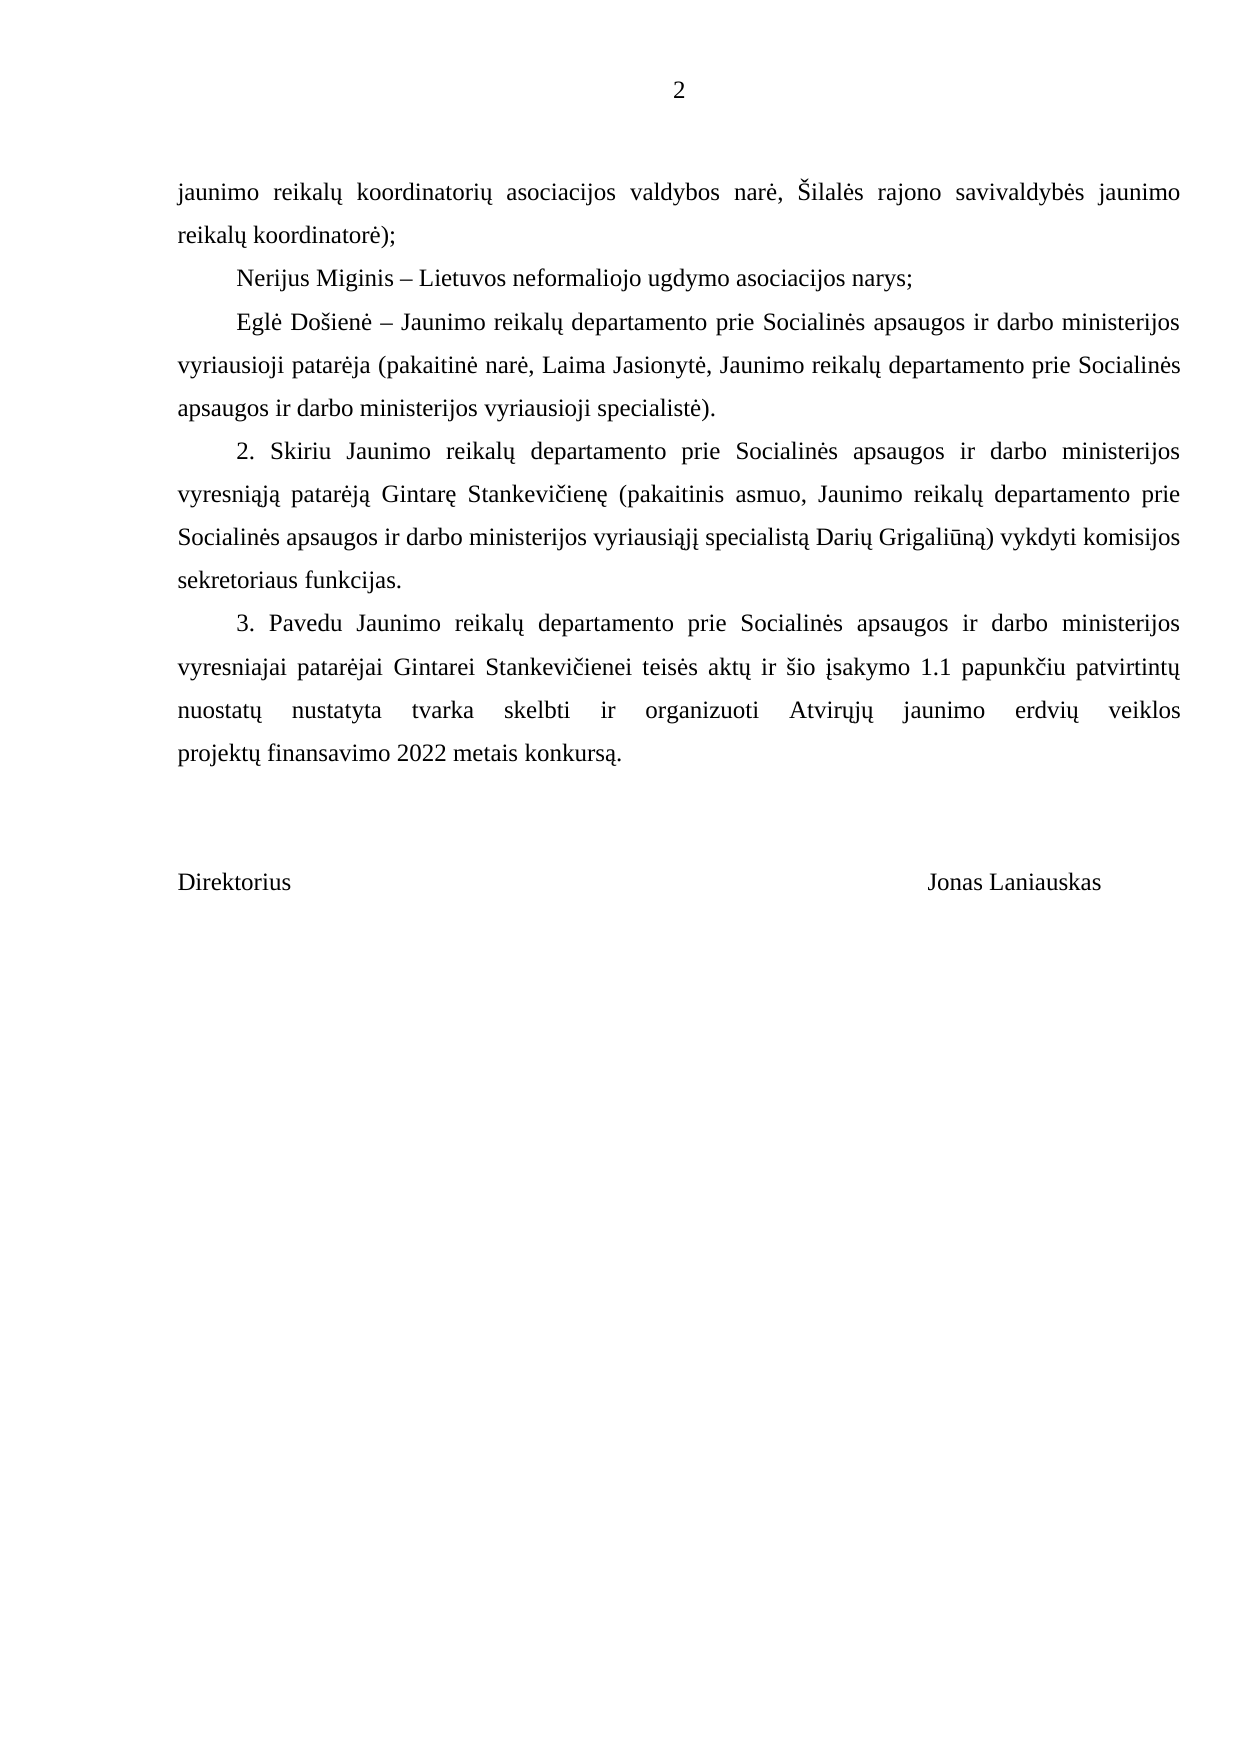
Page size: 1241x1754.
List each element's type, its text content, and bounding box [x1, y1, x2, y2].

text 3. Pavedu Jaunimo reikalų departamento prie Socialinės apsaugos ir darbo ministerijos vyresniajai patarėjai Gintarei Stankevičienei teisės aktų ir šio įsakymo 1.1 papunkčiu patvirtintų nuostatų nustatyta tvarka skelbti ir organizuoti Atvirųjų jaunimo erdvių veiklos projektų finansavimo 2022 metais konkursą. [177, 608, 1181, 767]
text Direktorius Jonas Laniauskas [177, 867, 1181, 896]
text Eglė Došienė – Jaunimo reikalų departamento prie Socialinės apsaugos ir darbo ministerijos vyriausioji patarėja (pakaitinė narė, Laima Jasionytė, Jaunimo reikalų departamento prie Socialinės apsaugos ir darbo ministerijos vyriausioji specialistė). [177, 307, 1181, 422]
text jaunimo reikalų koordinatorių asociacijos valdybos narė, Šilalės rajono savivaldybės jaunimo reikalų koordinatorė); [177, 177, 1181, 249]
text 2. Skiriu Jaunimo reikalų departamento prie Socialinės apsaugos ir darbo ministerijos vyresniąją patarėją Gintarę Stankevičienę (pakaitinis asmuo, Jaunimo reikalų departamento prie Socialinės apsaugos ir darbo ministerijos vyriausiąjį specialistą Darių Grigaliūną) vykdyti komisijos sekretoriaus funkcijas. [177, 436, 1181, 594]
text Nerijus Miginis – Lietuvos neformaliojo ugdymo asociacijos narys; [177, 263, 1181, 292]
